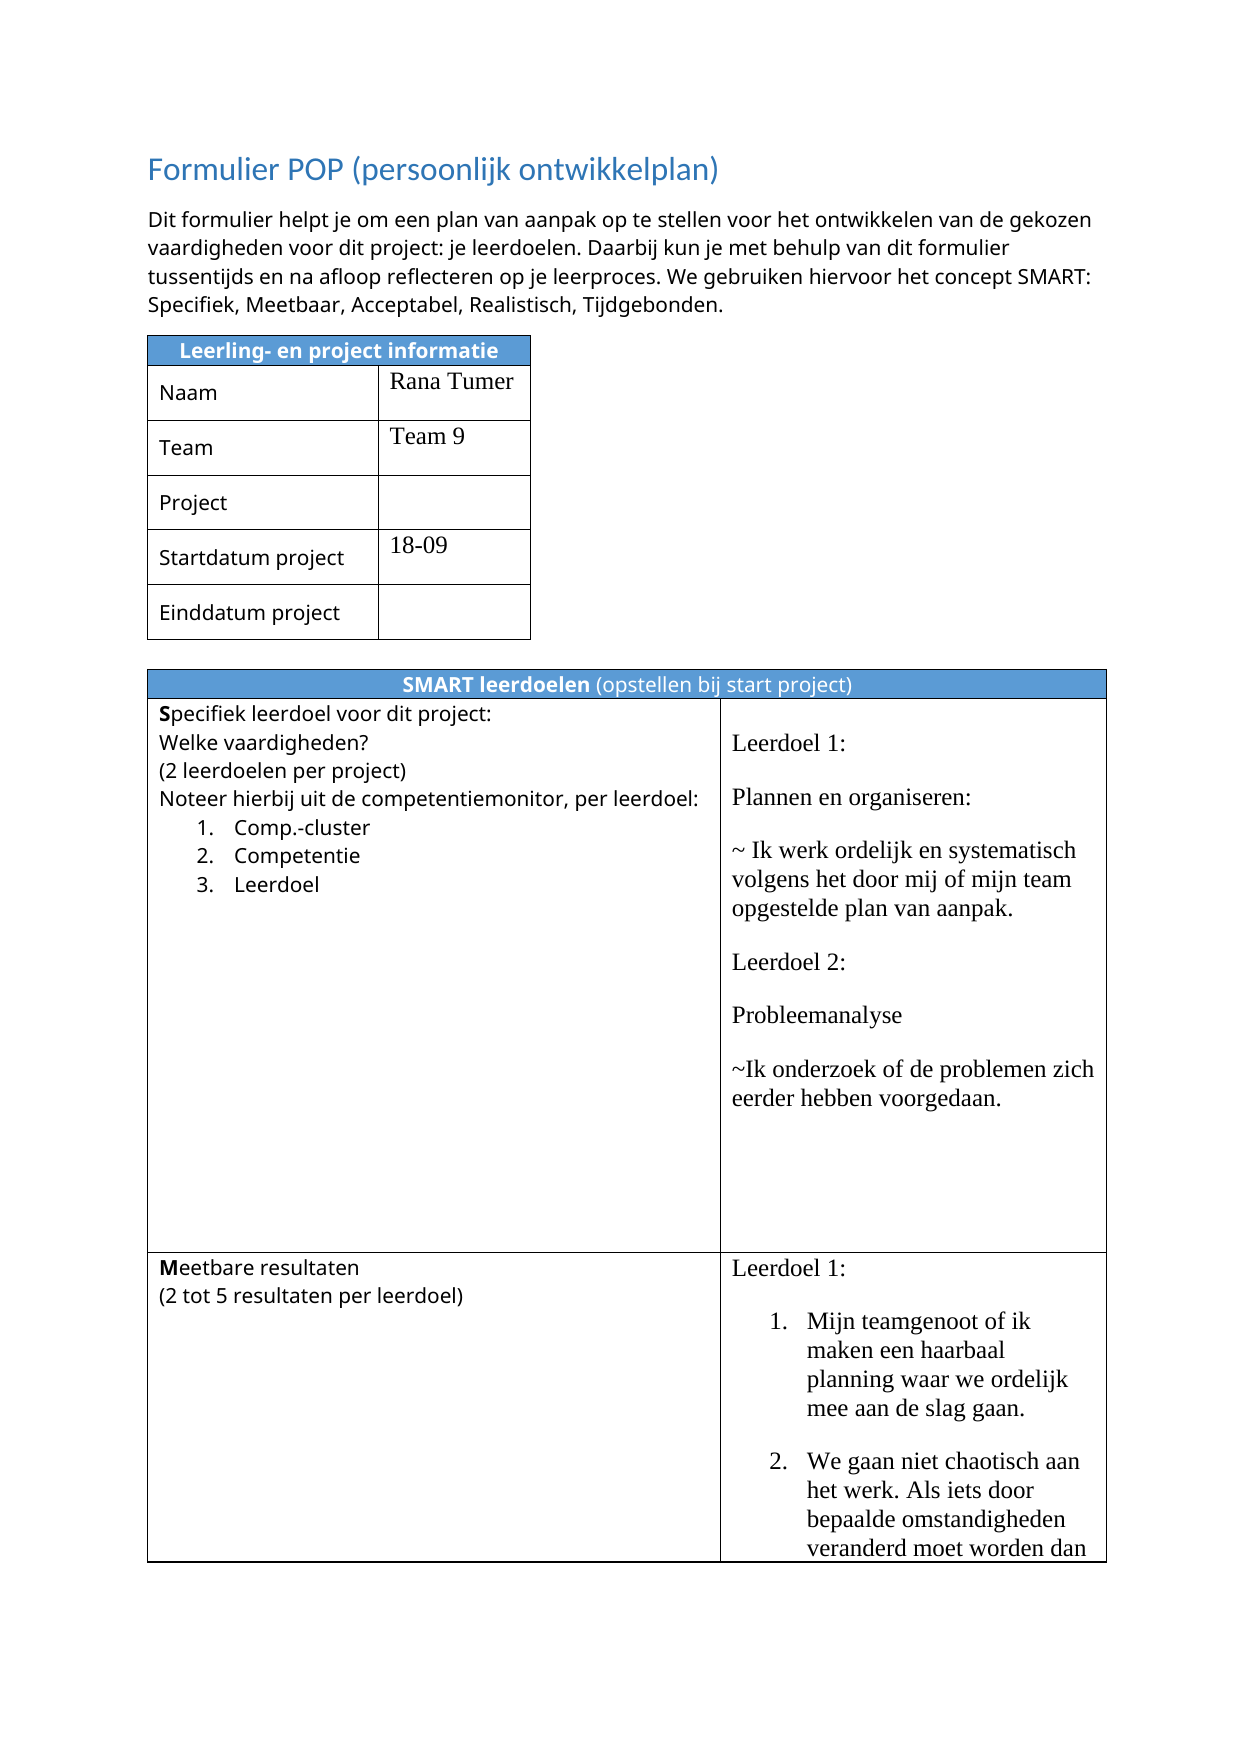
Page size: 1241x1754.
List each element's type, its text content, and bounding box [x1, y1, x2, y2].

table_cell 18-09 [379, 530, 530, 584]
table_cell Specifiek leerdoel voor dit project: Welke vaardigheden? (2 leerdoelen per project) Noteer hierbij uit de competentiemonitor, per leerdoel: Comp.-cluster Competentie Leerdoel [148, 699, 720, 1252]
table_cell Startdatum project [148, 530, 378, 584]
table_cell [379, 476, 530, 529]
subtitle Formulier POP (persoonlijk ontwikkelplan) [148, 148, 1093, 188]
table_cell Leerdoel 1: Plannen en organiseren: ~ Ik werk ordelijk en systematisch volgens het door mij of mijn team opgestelde plan van aanpak. Leerdoel 2: Probleemanalyse ~Ik onderzoek of de problemen zich eerder hebben voorgedaan. [721, 699, 1106, 1252]
table_cell Rana Tumer [379, 366, 530, 420]
table_cell Naam [148, 366, 378, 420]
table_cell [379, 585, 530, 639]
table_header Leerling- en project informatie [148, 336, 530, 365]
table_cell Project [148, 476, 378, 529]
table_cell Team [148, 421, 378, 474]
table_cell Meetbare resultaten (2 tot 5 resultaten per leerdoel) [148, 1253, 720, 1561]
table_cell Team 9 [379, 421, 530, 474]
text Dit formulier helpt je om een plan van aanpak op te stellen voor het ontwikkelen van de gekozen vaardigheden voor dit project: je leerdoelen. Daarbij kun je met behulp van dit formulier tussentijds en na afloop reflecteren op je leerproces. We gebruiken hiervoor het concept SMART: Specifiek, Meetbaar, Acceptabel, Realistisch, Tijdgebonden. [148, 205, 1093, 319]
table_cell Einddatum project [148, 585, 378, 639]
table_header SMART leerdoelen (opstellen bij start project) [148, 670, 1106, 698]
table_cell Leerdoel 1: Mijn teamgenoot of ik maken een haarbaal planning waar we ordelijk mee aan de slag gaan. We gaan niet chaotisch aan het werk. Als iets door bepaalde omstandigheden veranderd moet worden dan [721, 1253, 1106, 1561]
